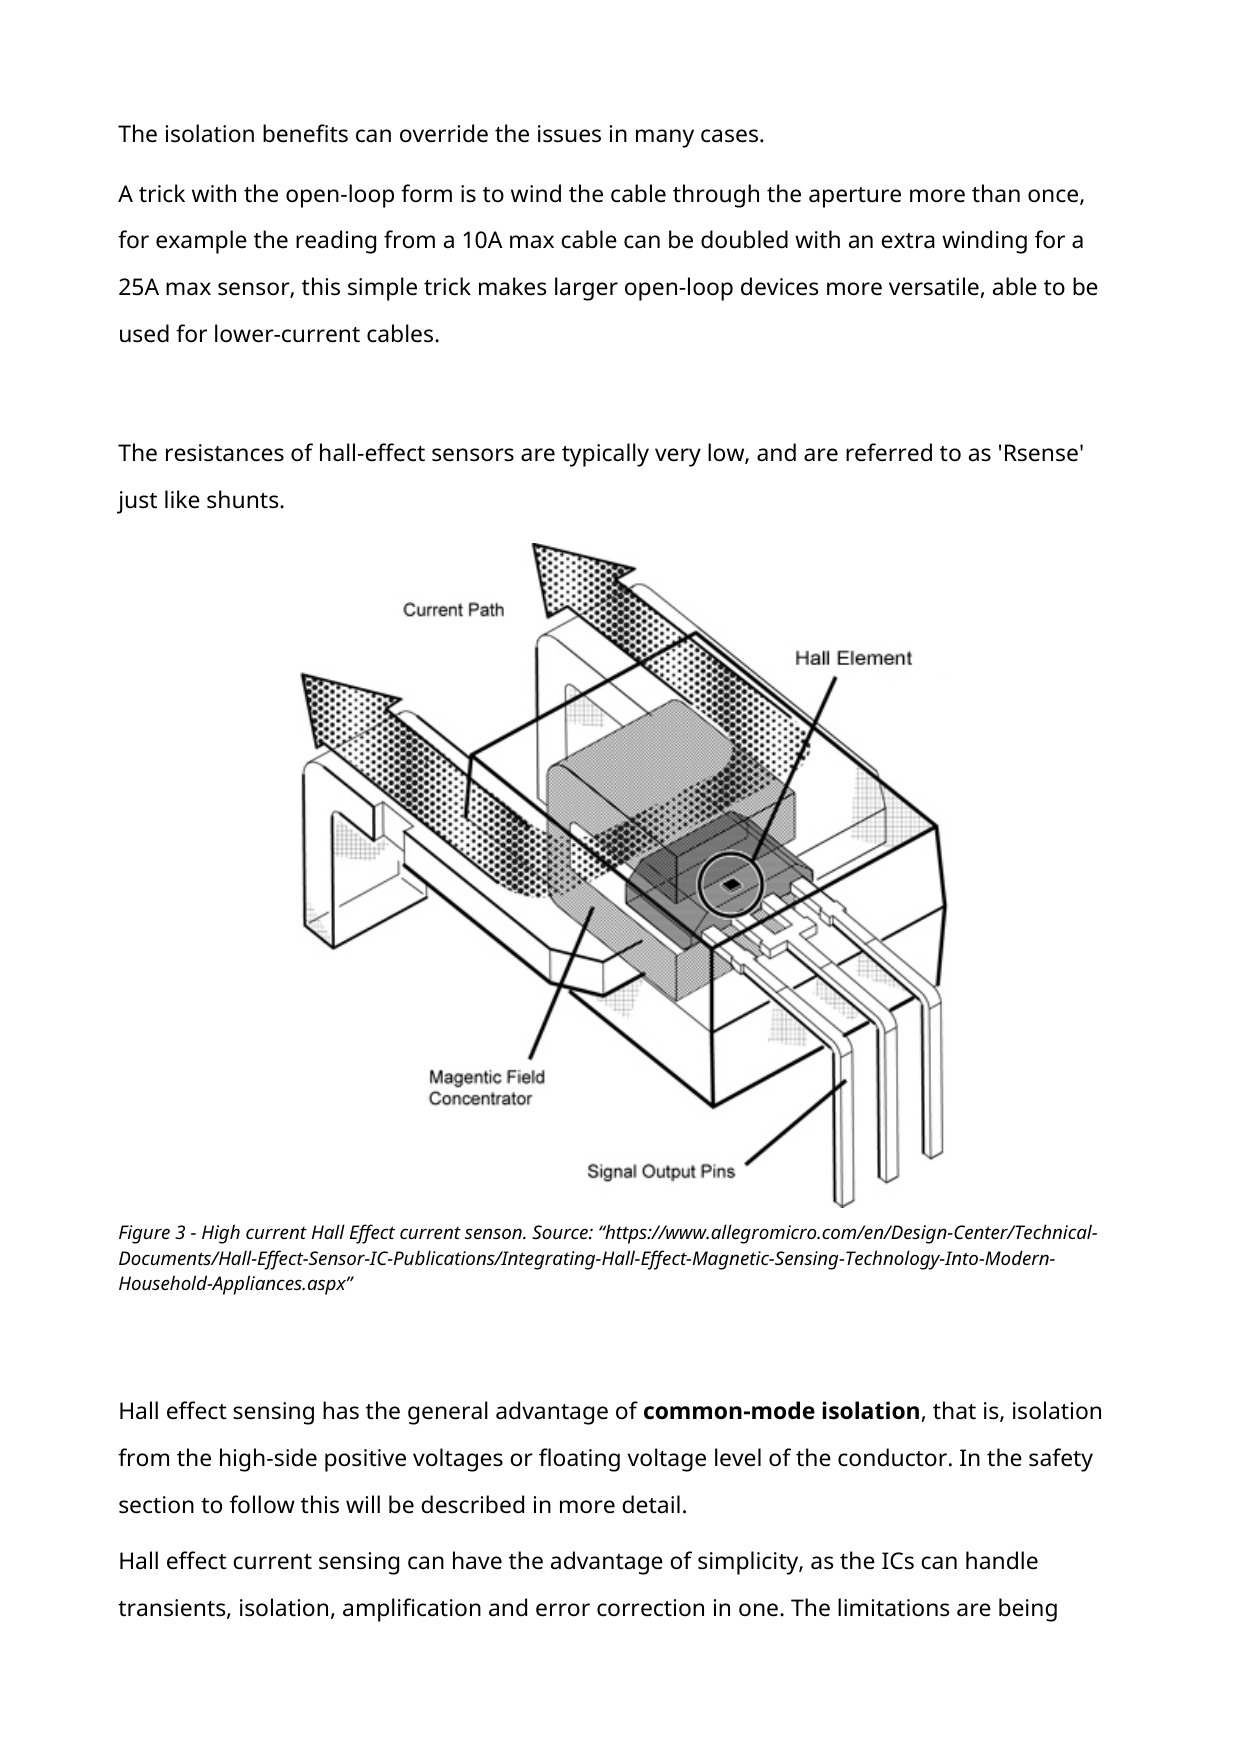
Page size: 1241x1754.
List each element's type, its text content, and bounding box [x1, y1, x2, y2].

text The resistances of hall-effect sensors are typically very low, and are referred to as 'Rsense' just like shunts. [118, 437, 1122, 515]
text A trick with the open-loop form is to wind the cable through the aperture more than once, for example the reading from a 10A max cable can be doubled with an extra winding for a 25A max sensor, this simple trick makes larger open-loop devices more versatile, able to be used for lower-current cables. [118, 177, 1122, 349]
picture [249, 543, 992, 1208]
text The isolation benefits can override the issues in many cases. [118, 118, 1122, 149]
text Hall effect current sensing can have the advantage of simplicity, as the ICs can handle transients, isolation, amplification and error correction in one. The limitations are being [118, 1544, 1122, 1623]
text Hall effect sensing has the general advantage of common-mode isolation, that is, isolation from the high-side positive voltages or floating voltage level of the conductor. In the safety section to follow this will be described in more detail. [118, 1395, 1122, 1520]
text Figure 3 - High current Hall Effect current senson. Source: “https://www.allegromicro.com/en/Design-Center/Technical-Documents/Hall-Effect-Sensor-IC-Publications/Integrating-Hall-Effect-Magnetic-Sensing-Technology-Into-Modern-Household-Appliances.aspx” [118, 1220, 1122, 1296]
